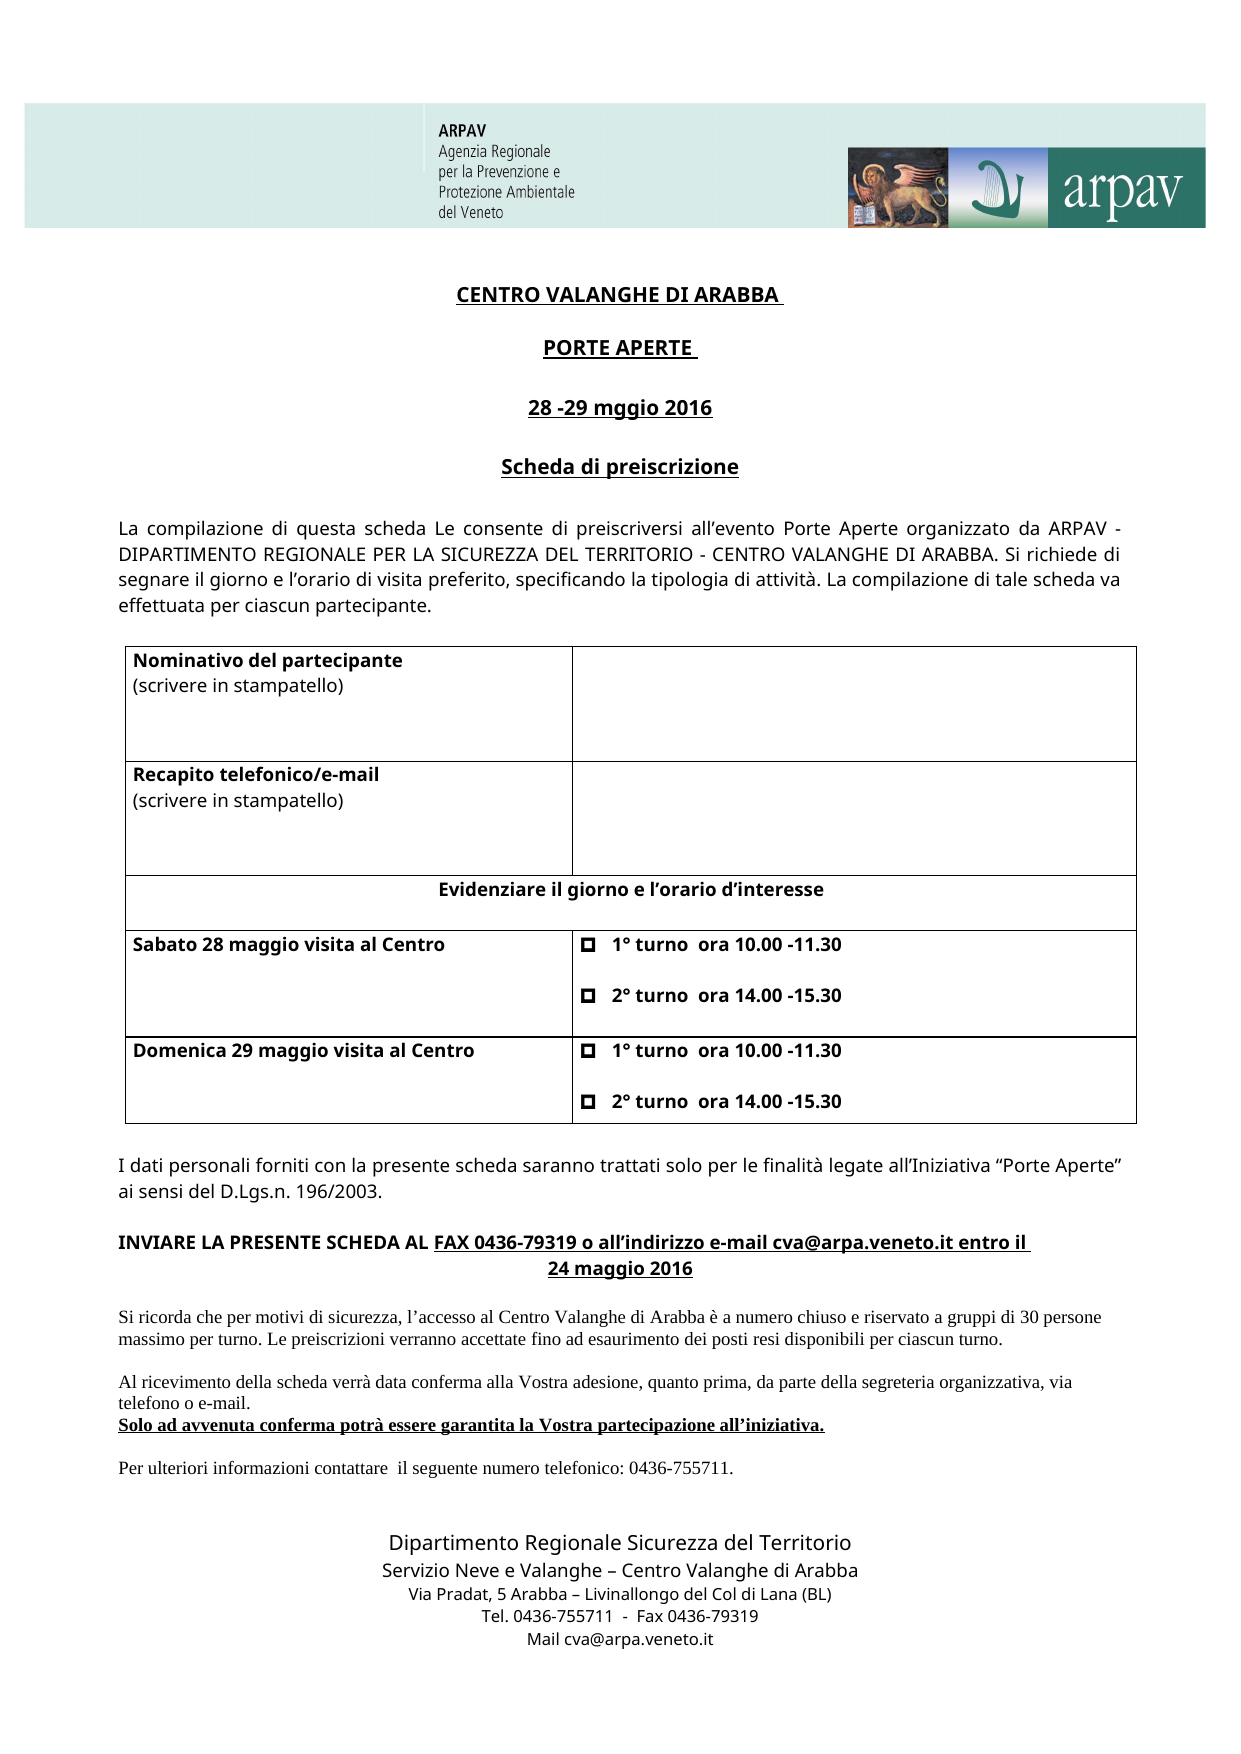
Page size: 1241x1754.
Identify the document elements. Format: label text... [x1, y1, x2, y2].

table_header Nominativo del partecipante (scrivere in stampatello) [126, 647, 572, 761]
table_cell Evidenziare il giorno e l’orario d’interesse [126, 876, 1136, 930]
table_cell Recapito telefonico/e-mail (scrivere in stampatello) [126, 762, 572, 875]
table_cell Sabato 28 maggio visita al Centro [126, 931, 572, 1036]
subtitle 28 -29 mggio 2016 [118, 393, 1122, 421]
text I dati personali forniti con la presente scheda saranno trattati solo per le finalità legate all’Iniziativa “Porte Aperte” ai sensi del D.Lgs.n. 196/2003. [118, 1153, 1122, 1204]
table_header [573, 647, 1136, 761]
table_cell  1° turno ora 10.00 -11.30  2° turno ora 14.00 -15.30 [573, 1038, 1136, 1123]
table_cell Domenica 29 maggio visita al Centro [126, 1038, 572, 1123]
text CENTRO VALANGHE DI ARABBA [118, 280, 1122, 308]
table_cell [573, 762, 1136, 875]
text Al ricevimento della scheda verrà data conferma alla Vostra adesione, quanto prima, da parte della segreteria organizzativa, via telefono o e-mail. [118, 1371, 1122, 1414]
subtitle PORTE APERTE [118, 333, 1122, 362]
text Per ulteriori informazioni contattare il seguente numero telefonico: 0436-755711. [118, 1457, 1122, 1478]
text La compilazione di questa scheda Le consente di preiscriversi all’evento Porte Aperte organizzato da ARPAV - DIPARTIMENTO REGIONALE PER LA SICUREZZA DEL TERRITORIO - CENTRO VALANGHE DI ARABBA. Si richiede di segnare il giorno e l’orario di visita preferito, specificando la tipologia di attività. La compilazione di tale scheda va effettuata per ciascun partecipante. [118, 516, 1122, 618]
text Solo ad avvenuta conferma potrà essere garantita la Vostra partecipazione all’iniziativa. [118, 1414, 1122, 1435]
table_cell  1° turno ora 10.00 -11.30  2° turno ora 14.00 -15.30 [573, 931, 1136, 1036]
picture [24, 103, 1206, 228]
subtitle Scheda di preiscrizione [118, 452, 1122, 481]
text 24 maggio 2016 [118, 1255, 1122, 1280]
text INVIARE LA PRESENTE SCHEDA AL FAX 0436-79319 o all’indirizzo e-mail cva@arpa.veneto.it entro il [118, 1229, 1122, 1255]
text Si ricorda che per motivi di sicurezza, l’accesso al Centro Valanghe di Arabba è a numero chiuso e riservato a gruppi di 30 persone massimo per turno. Le preiscrizioni verranno accettate fino ad esaurimento dei posti resi disponibili per ciascun turno. [118, 1306, 1122, 1349]
